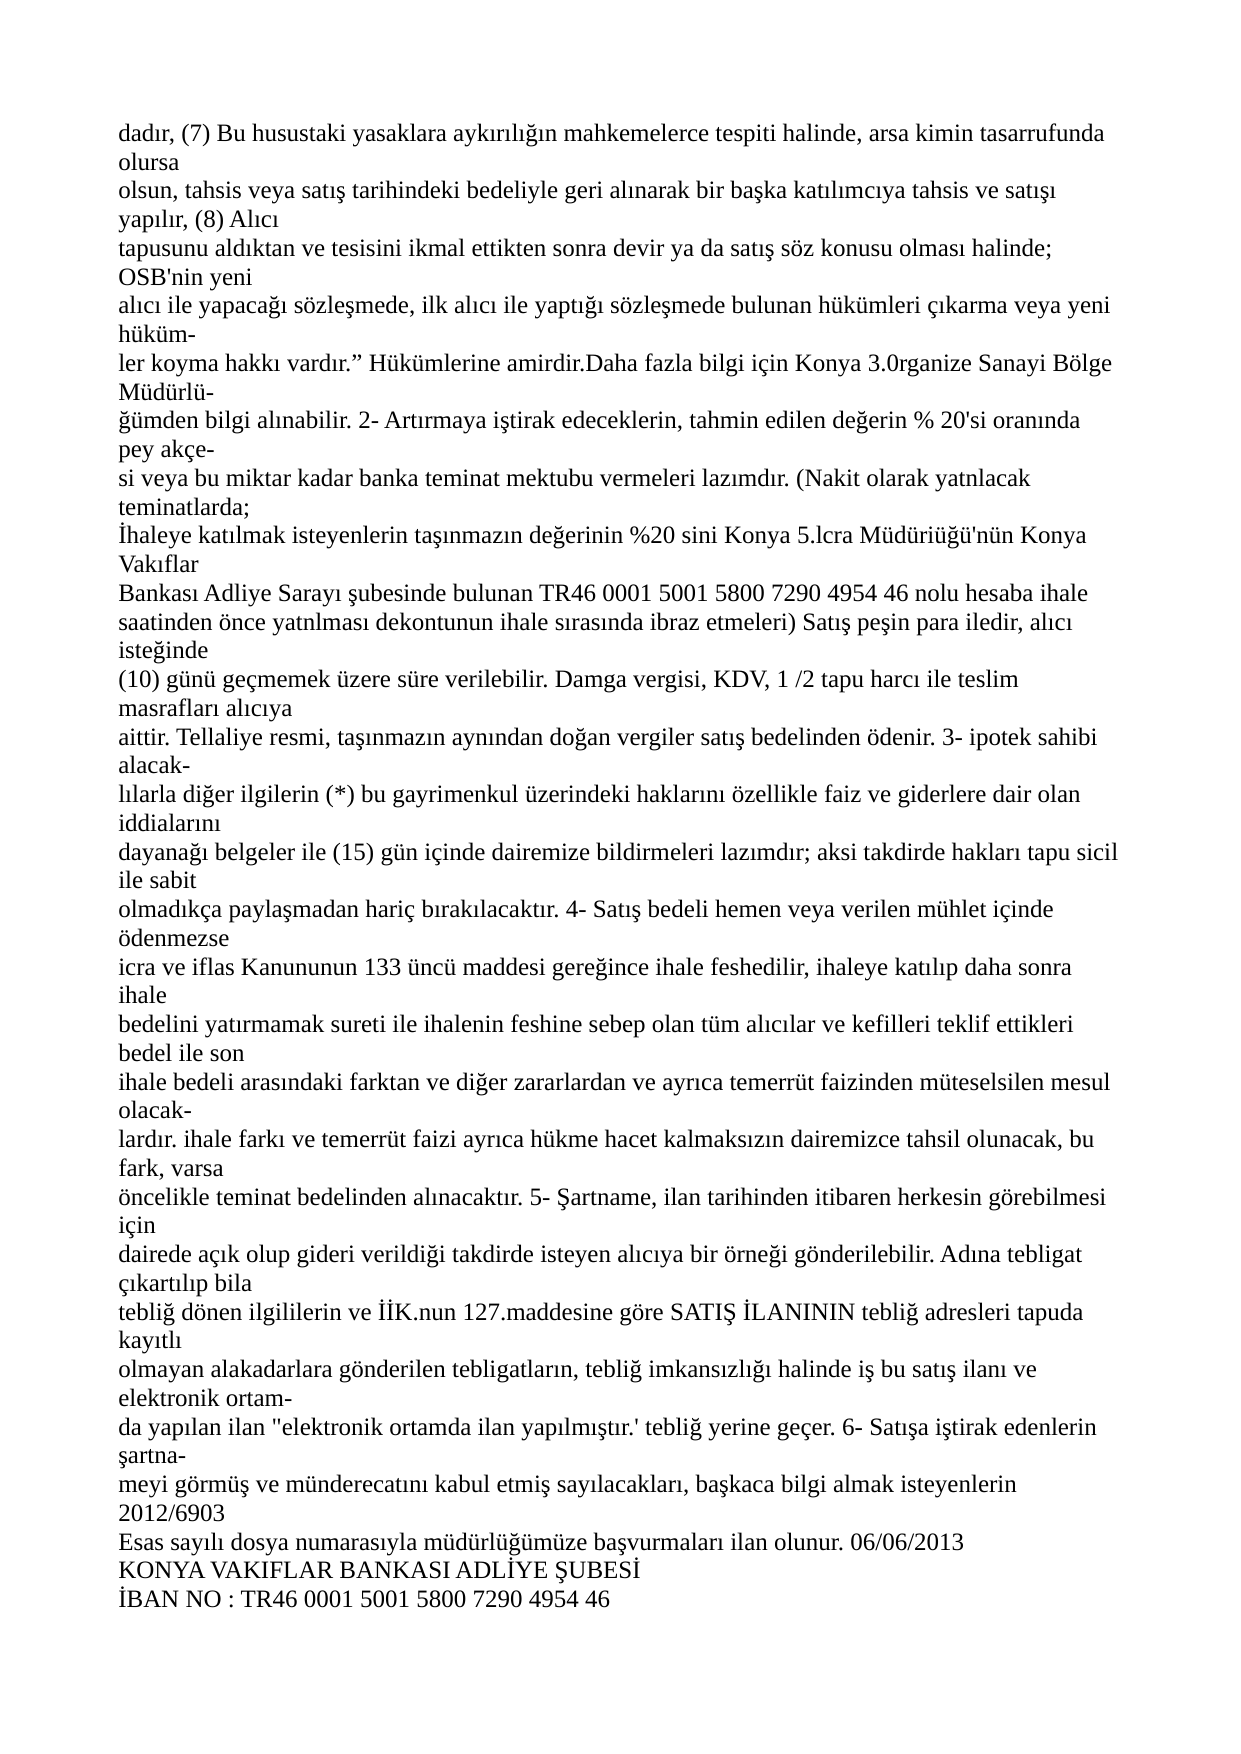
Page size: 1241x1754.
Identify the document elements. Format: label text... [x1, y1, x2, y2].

text dadır, (7) Bu husustaki yasaklara aykırılığın mahkemelerce tespiti halinde, arsa kimin tasarrufunda olursa olsun, tahsis veya satış tarihindeki bedeliyle geri alınarak bir başka katılımcıya tahsis ve satışı yapılır, (8) Alıcı tapusunu aldıktan ve tesisini ikmal ettikten sonra devir ya da satış söz konusu olması halinde; OSB'nin yeni alıcı ile yapacağı sözleşmede, ilk alıcı ile yaptığı sözleşmede bulunan hükümleri çıkarma veya yeni hüküm- ler koyma hakkı vardır.” Hükümlerine amirdir.Daha fazla bilgi için Konya 3.0rganize Sanayi Bölge Müdürlü- ğümden bilgi alınabilir. 2- Artırmaya iştirak edeceklerin, tahmin edilen değerin % 20'si oranında pey akçe- si veya bu miktar kadar banka teminat mektubu vermeleri lazımdır. (Nakit olarak yatnlacak teminatlarda; İhaleye katılmak isteyenlerin taşınmazın değerinin %20 sini Konya 5.lcra Müdüriüğü'nün Konya Vakıflar Bankası Adliye Sarayı şubesinde bulunan TR46 0001 5001 5800 7290 4954 46 nolu hesaba ihale saatinden önce yatnlması dekontunun ihale sırasında ibraz etmeleri) Satış peşin para iledir, alıcı isteğinde (10) günü geçmemek üzere süre verilebilir. Damga vergisi, KDV, 1 /2 tapu harcı ile teslim masrafları alıcıya aittir. Tellaliye resmi, taşınmazın aynından doğan vergiler satış bedelinden ödenir. 3- ipotek sahibi alacak- lılarla diğer ilgilerin (*) bu gayrimenkul üzerindeki haklarını özellikle faiz ve giderlere dair olan iddialarını dayanağı belgeler ile (15) gün içinde dairemize bildirmeleri lazımdır; aksi takdirde hakları tapu sicil ile sabit olmadıkça paylaşmadan hariç bırakılacaktır. 4- Satış bedeli hemen veya verilen mühlet içinde ödenmezse icra ve iflas Kanununun 133 üncü maddesi gereğince ihale feshedilir, ihaleye katılıp daha sonra ihale bedelini yatırmamak sureti ile ihalenin feshine sebep olan tüm alıcılar ve kefilleri teklif ettikleri bedel ile son ihale bedeli arasındaki farktan ve diğer zararlardan ve ayrıca temerrüt faizinden müteselsilen mesul olacak- lardır. ihale farkı ve temerrüt faizi ayrıca hükme hacet kalmaksızın dairemizce tahsil olunacak, bu fark, varsa öncelikle teminat bedelinden alınacaktır. 5- Şartname, ilan tarihinden itibaren herkesin görebilmesi için dairede açık olup gideri verildiği takdirde isteyen alıcıya bir örneği gönderilebilir. Adına tebligat çıkartılıp bila tebliğ dönen ilgililerin ve İİK.nun 127.maddesine göre SATIŞ İLANININ tebliğ adresleri tapuda kayıtlı olmayan alakadarlara gönderilen tebligatların, tebliğ imkansızlığı halinde iş bu satış ilanı ve elektronik ortam- da yapılan ilan "elektronik ortamda ilan yapılmıştır.' tebliğ yerine geçer. 6- Satışa iştirak edenlerin şartna- meyi görmüş ve münderecatını kabul etmiş sayılacakları, başkaca bilgi almak isteyenlerin 2012/6903 Esas sayılı dosya numarasıyla müdürlüğümüze başvurmaları ilan olunur. 06/06/2013 KONYA VAKIFLAR BANKASI ADLİYE ŞUBESİ İBAN NO : TR46 0001 5001 5800 7290 4954 46 [118, 118, 1122, 1613]
